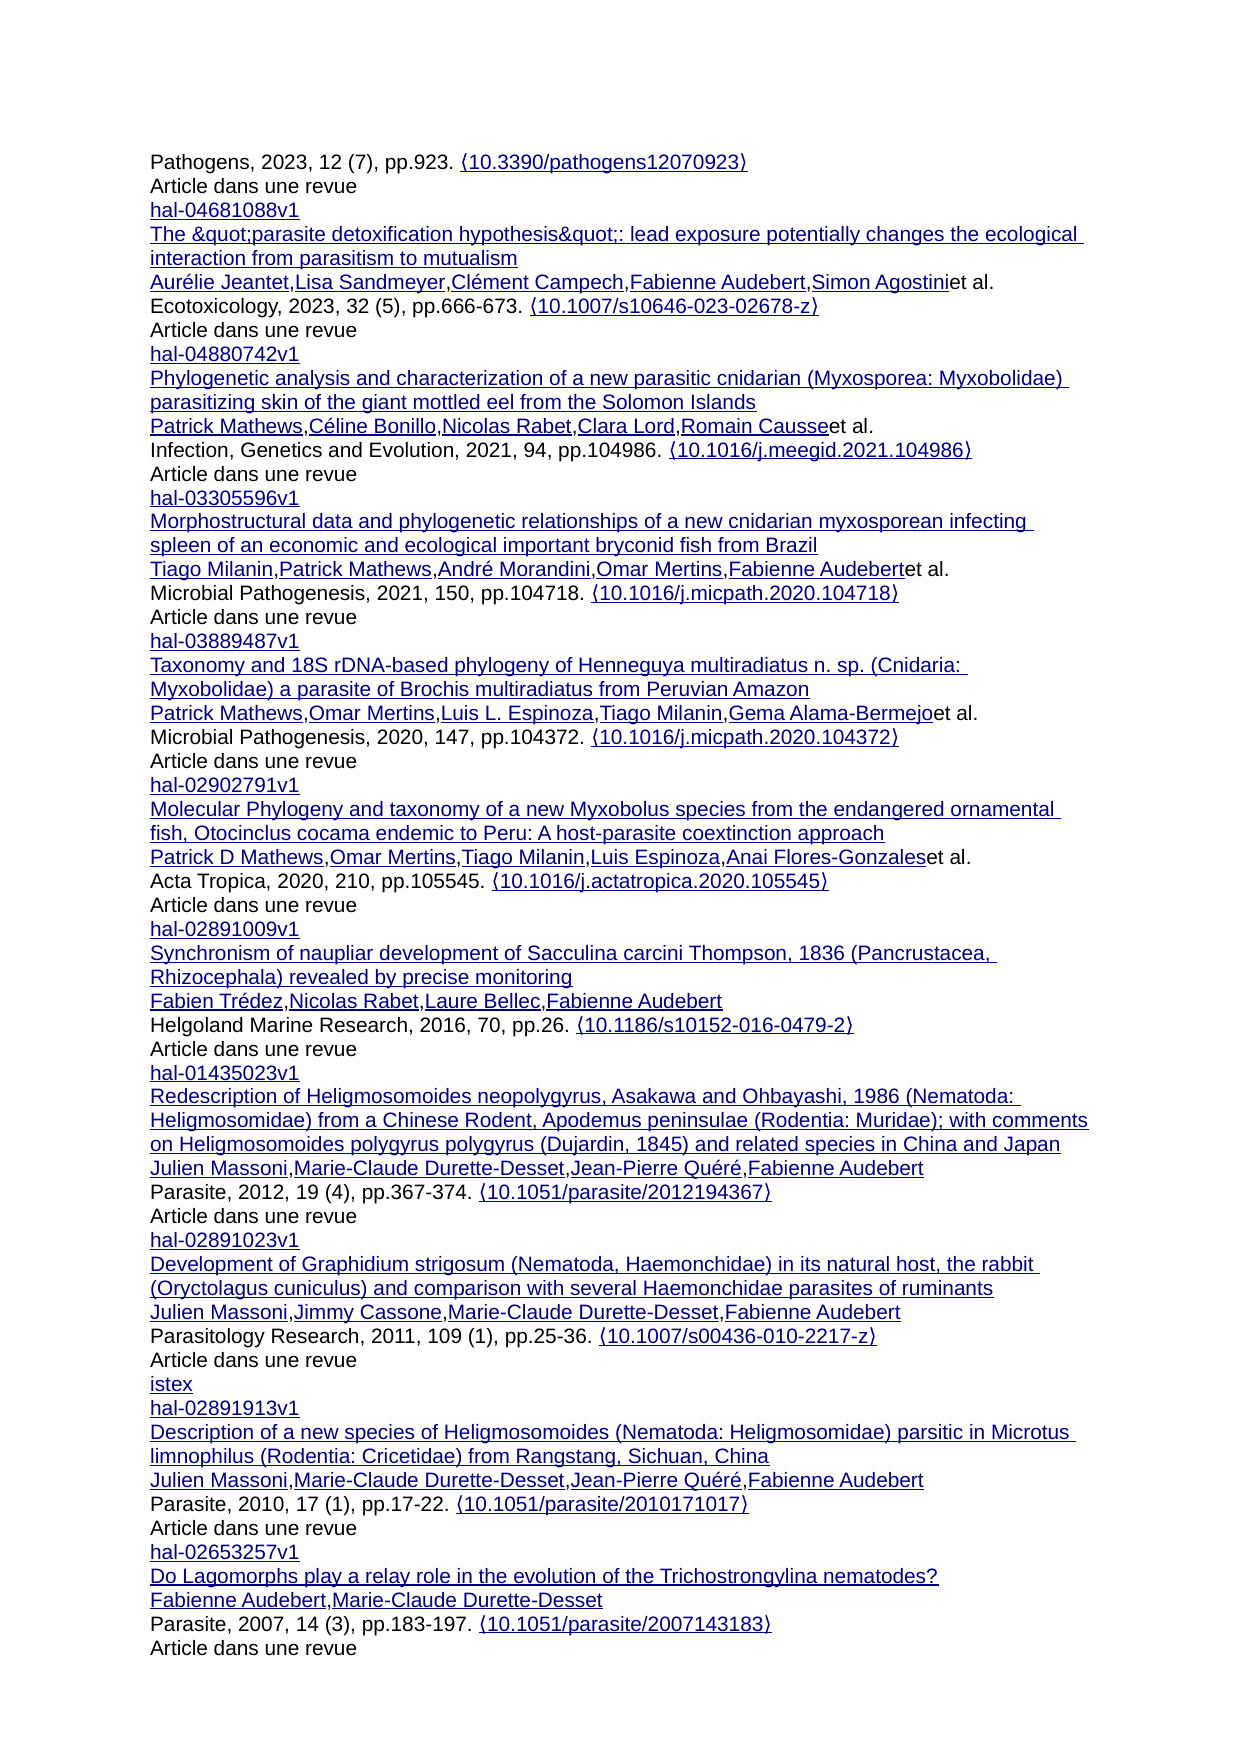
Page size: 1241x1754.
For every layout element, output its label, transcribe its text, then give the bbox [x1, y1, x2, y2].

table_cell Development of Graphidium strigosum (Nematoda, Haemonchidae) in its natural host, the rabbit (Oryctolagus cuniculus) and comparison with several Haemonchidae parasites of ruminants Julien Massoni,Jimmy Cassone,Marie-Claude Durette-Desset,Fabienne Audebert Parasitology Research, 2011, 109 (1), pp.25-36. ⟨10.1007/s00436-010-2217-z⟩ Article dans une revue istex hal-02891913v1 [150, 1252, 1090, 1420]
table_cell Phylogenetic analysis and characterization of a new parasitic cnidarian (Myxosporea: Myxobolidae) parasitizing skin of the giant mottled eel from the Solomon Islands Patrick Mathews,Céline Bonillo,Nicolas Rabet,Clara Lord,Romain Causseet al. Infection, Genetics and Evolution, 2021, 94, pp.104986. ⟨10.1016/j.meegid.2021.104986⟩ Article dans une revue hal-03305596v1 [150, 366, 1090, 509]
table_cell Synchronism of naupliar development of Sacculina carcini Thompson, 1836 (Pancrustacea, Rhizocephala) revealed by precise monitoring Fabien Trédez,Nicolas Rabet,Laure Bellec,Fabienne Audebert Helgoland Marine Research, 2016, 70, pp.26. ⟨10.1186/s10152-016-0479-2⟩ Article dans une revue hal-01435023v1 [150, 941, 1090, 1084]
table_cell The &quot;parasite detoxification hypothesis&quot;: lead exposure potentially changes the ecological interaction from parasitism to mutualism Aurélie Jeantet,Lisa Sandmeyer,Clément Campech,Fabienne Audebert,Simon Agostiniet al. Ecotoxicology, 2023, 32 (5), pp.666-673. ⟨10.1007/s10646-023-02678-z⟩ Article dans une revue hal-04880742v1 [150, 222, 1090, 366]
table_cell Molecular Phylogeny and taxonomy of a new Myxobolus species from the endangered ornamental fish, Otocinclus cocama endemic to Peru: A host-parasite coextinction approach Patrick D Mathews,Omar Mertins,Tiago Milanin,Luis Espinoza,Anai Flores-Gonzaleset al. Acta Tropica, 2020, 210, pp.105545. ⟨10.1016/j.actatropica.2020.105545⟩ Article dans une revue hal-02891009v1 [150, 797, 1090, 941]
table_cell Description of a new species of Heligmosomoides (Nematoda: Heligmosomidae) parsitic in Microtus limnophilus (Rodentia: Cricetidae) from Rangstang, Sichuan, China Julien Massoni,Marie-Claude Durette-Desset,Jean-Pierre Quéré,Fabienne Audebert Parasite, 2010, 17 (1), pp.17-22. ⟨10.1051/parasite/2010171017⟩ Article dans une revue hal-02653257v1 [150, 1420, 1090, 1563]
table_cell Pathogens, 2023, 12 (7), pp.923. ⟨10.3390/pathogens12070923⟩ Article dans une revue hal-04681088v1 [150, 150, 1090, 222]
table_cell Do Lagomorphs play a relay role in the evolution of the Trichostrongylina nematodes? Fabienne Audebert,Marie-Claude Durette-Desset Parasite, 2007, 14 (3), pp.183-197. ⟨10.1051/parasite/2007143183⟩ Article dans une revue [150, 1564, 1090, 1659]
table_cell Morphostructural data and phylogenetic relationships of a new cnidarian myxosporean infecting spleen of an economic and ecological important bryconid fish from Brazil Tiago Milanin,Patrick Mathews,André Morandini,Omar Mertins,Fabienne Audebertet al. Microbial Pathogenesis, 2021, 150, pp.104718. ⟨10.1016/j.micpath.2020.104718⟩ Article dans une revue hal-03889487v1 [150, 509, 1090, 653]
table_cell Redescription of Heligmosomoides neopolygyrus, Asakawa and Ohbayashi, 1986 (Nematoda: Heligmosomidae) from a Chinese Rodent, Apodemus peninsulae (Rodentia: Muridae); with comments on Heligmosomoides polygyrus polygyrus (Dujardin, 1845) and related species in China and Japan Julien Massoni,Marie-Claude Durette-Desset,Jean-Pierre Quéré,Fabienne Audebert Parasite, 2012, 19 (4), pp.367-374. ⟨10.1051/parasite/2012194367⟩ Article dans une revue hal-02891023v1 [150, 1084, 1090, 1252]
table_cell Taxonomy and 18S rDNA-based phylogeny of Henneguya multiradiatus n. sp. (Cnidaria: Myxobolidae) a parasite of Brochis multiradiatus from Peruvian Amazon Patrick Mathews,Omar Mertins,Luis L. Espinoza,Tiago Milanin,Gema Alama-Bermejoet al. Microbial Pathogenesis, 2020, 147, pp.104372. ⟨10.1016/j.micpath.2020.104372⟩ Article dans une revue hal-02902791v1 [150, 653, 1090, 797]
